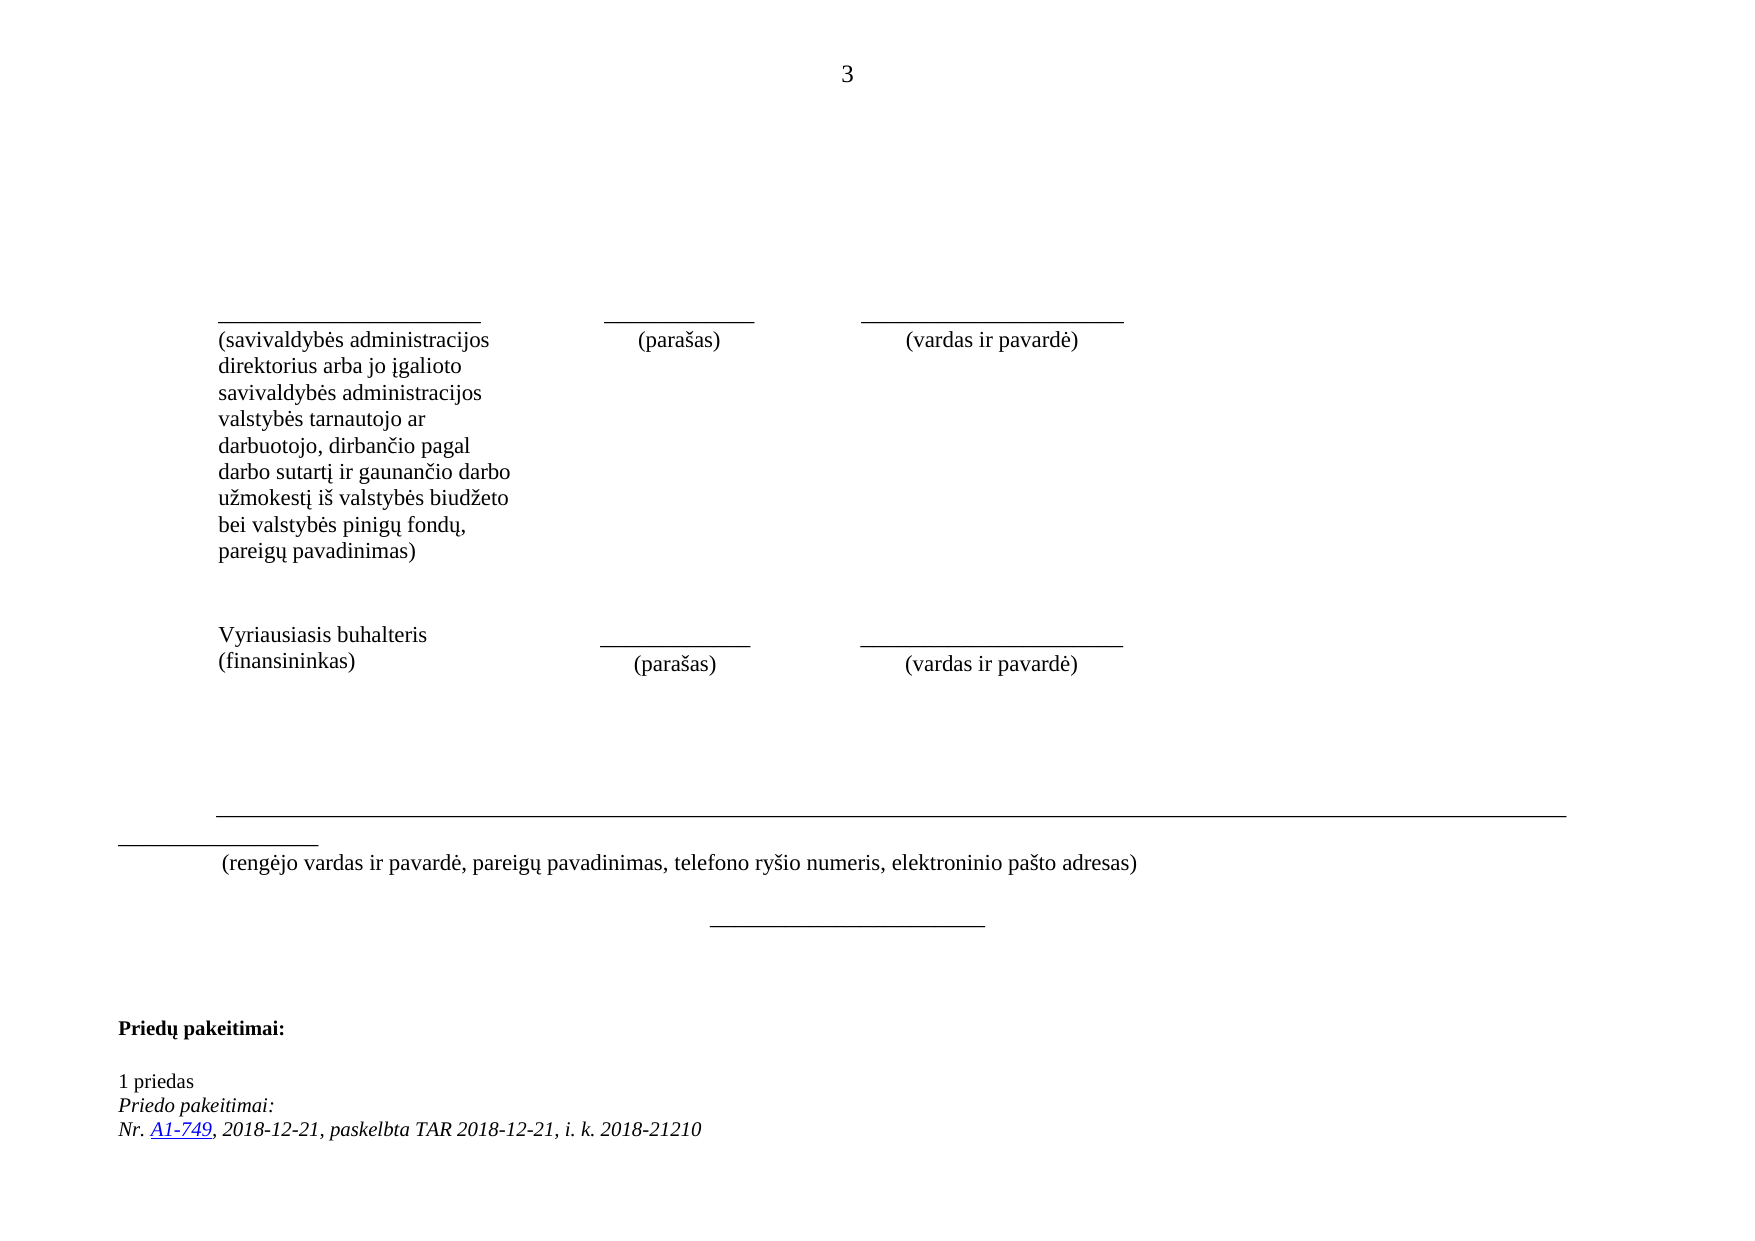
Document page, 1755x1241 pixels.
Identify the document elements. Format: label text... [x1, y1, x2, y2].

table_header _____________________ (vardas ir pavardė) [833, 298, 1152, 563]
text ______________________ [118, 901, 1577, 930]
table_header ____________ (parašas) [525, 298, 833, 563]
table_header _____________________ (vardas ir pavardė) [831, 592, 1152, 676]
text Priedų pakeitimai: [118, 1016, 1577, 1040]
text (rengėjo vardas ir pavardė, pareigų pavadinimas, telefono ryšio numeris, elektroninio pašto adresas) [118, 848, 1577, 875]
text 1 priedas [118, 1069, 1577, 1093]
text ____________________________________________________________________________________________________________________________ [118, 791, 1577, 848]
table_header Vyriausiasis buhalteris (finansininkas) [207, 592, 519, 676]
table_header ____________ (parašas) [519, 592, 831, 676]
text Nr. A1-749, 2018-12-21, paskelbta TAR 2018-12-21, i. k. 2018-21210 [118, 1117, 1577, 1141]
table_header _____________________ (savivaldybės administracijos direktorius arba jo įgalioto savivaldybės administracijos valstybės tarnautojo ar darbuotojo, dirbančio pagal darbo sutartį ir gaunančio darbo užmokestį iš valstybės biudžeto bei valstybės pinigų fondų, pareigų pavadinimas) [207, 298, 525, 563]
text Priedo pakeitimai: [118, 1093, 1577, 1117]
